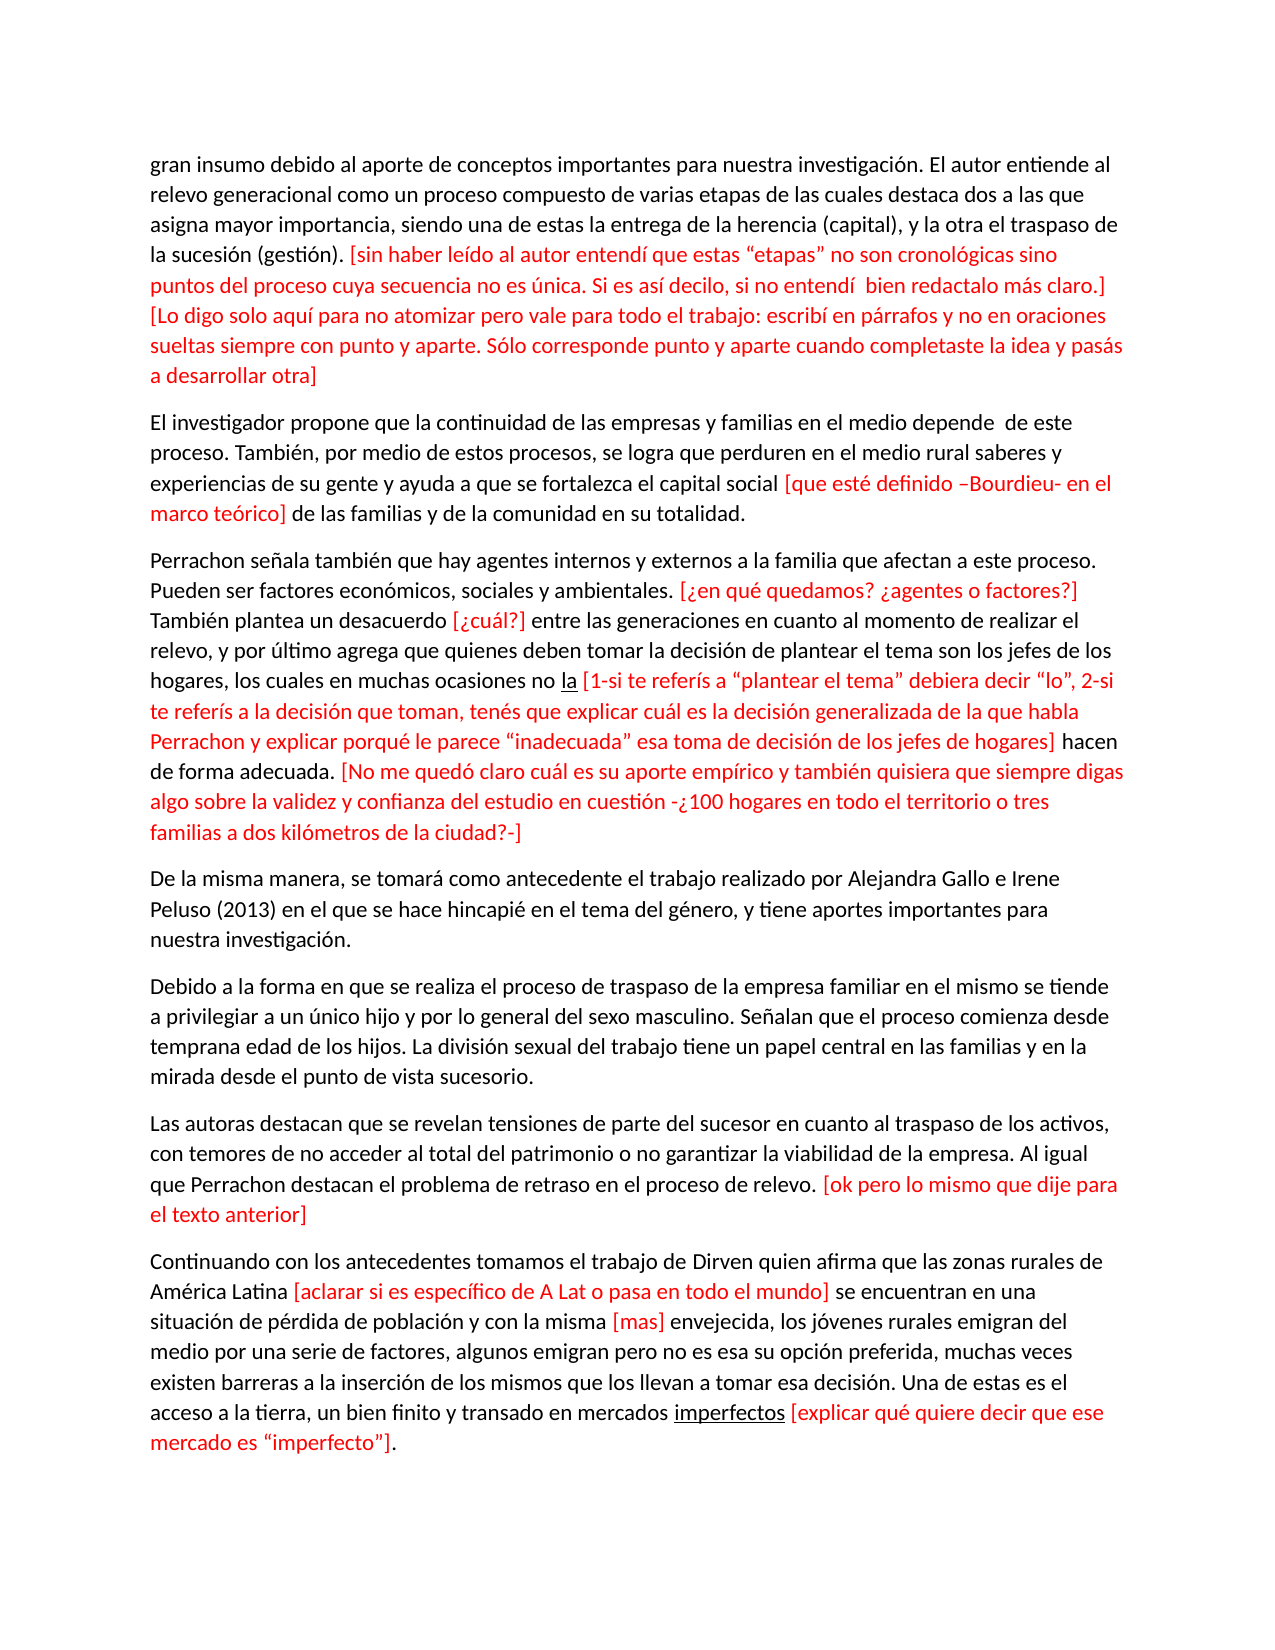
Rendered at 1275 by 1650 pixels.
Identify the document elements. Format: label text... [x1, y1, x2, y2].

text Perrachon señala también que hay agentes internos y externos a la familia que afectan a este proceso. Pueden ser factores económicos, sociales y ambientales. [¿en qué quedamos? ¿agentes o factores?] También plantea un desacuerdo [¿cuál?] entre las generaciones en cuanto al momento de realizar el relevo, y por último agrega que quienes deben tomar la decisión de plantear el tema son los jefes de los hogares, los cuales en muchas ocasiones no la [1-si te referís a “plantear el tema” debiera decir “lo”, 2-si te referís a la decisión que toman, tenés que explicar cuál es la decisión generalizada de la que habla Perrachon y explicar porqué le parece “inadecuada” esa toma de decisión de los jefes de hogares] hacen de forma adecuada. [No me quedó claro cuál es su aporte empírico y también quisiera que siempre digas algo sobre la validez y confianza del estudio en cuestión -¿100 hogares en todo el territorio o tres familias a dos kilómetros de la ciudad?-] [150, 546, 1125, 846]
text De la misma manera, se tomará como antecedente el trabajo realizado por Alejandra Gallo e Irene Peluso (2013) en el que se hace hincapié en el tema del género, y tiene aportes importantes para nuestra investigación. [150, 864, 1125, 953]
text El investigador propone que la continuidad de las empresas y familias en el medio depende de este proceso. También, por medio de estos procesos, se logra que perduren en el medio rural saberes y experiencias de su gente y ayuda a que se fortalezca el capital social [que esté definido –Bourdieu- en el marco teórico] de las familias y de la comunidad en su totalidad. [150, 408, 1125, 527]
text Debido a la forma en que se realiza el proceso de traspaso de la empresa familiar en el mismo se tiende a privilegiar a un único hijo y por lo general del sexo masculino. Señalan que el proceso comienza desde temprana edad de los hijos. La división sexual del trabajo tiene un papel central en las familias y en la mirada desde el punto de vista sucesorio. [150, 972, 1125, 1091]
text gran insumo debido al aporte de conceptos importantes para nuestra investigación. El autor entiende al relevo generacional como un proceso compuesto de varias etapas de las cuales destaca dos a las que asigna mayor importancia, siendo una de estas la entrega de la herencia (capital), y la otra el traspaso de la sucesión (gestión). [sin haber leído al autor entendí que estas “etapas” no son cronológicas sino puntos del proceso cuya secuencia no es única. Si es así decilo, si no entendí bien redactalo más claro.] [Lo digo solo aquí para no atomizar pero vale para todo el trabajo: escribí en párrafos y no en oraciones sueltas siempre con punto y aparte. Sólo corresponde punto y aparte cuando completaste la idea y pasás a desarrollar otra] [150, 150, 1125, 389]
text Las autoras destacan que se revelan tensiones de parte del sucesor en cuanto al traspaso de los activos, con temores de no acceder al total del patrimonio o no garantizar la viabilidad de la empresa. Al igual que Perrachon destacan el problema de retraso en el proceso de relevo. [ok pero lo mismo que dije para el texto anterior] [150, 1109, 1125, 1228]
text Continuando con los antecedentes tomamos el trabajo de Dirven quien afirma que las zonas rurales de América Latina [aclarar si es específico de A Lat o pasa en todo el mundo] se encuentran en una situación de pérdida de población y con la misma [mas] envejecida, los jóvenes rurales emigran del medio por una serie de factores, algunos emigran pero no es esa su opción preferida, muchas veces existen barreras a la inserción de los mismos que los llevan a tomar esa decisión. Una de estas es el acceso a la tierra, un bien finito y transado en mercados imperfectos [explicar qué quiere decir que ese mercado es “imperfecto”]. [150, 1247, 1125, 1456]
